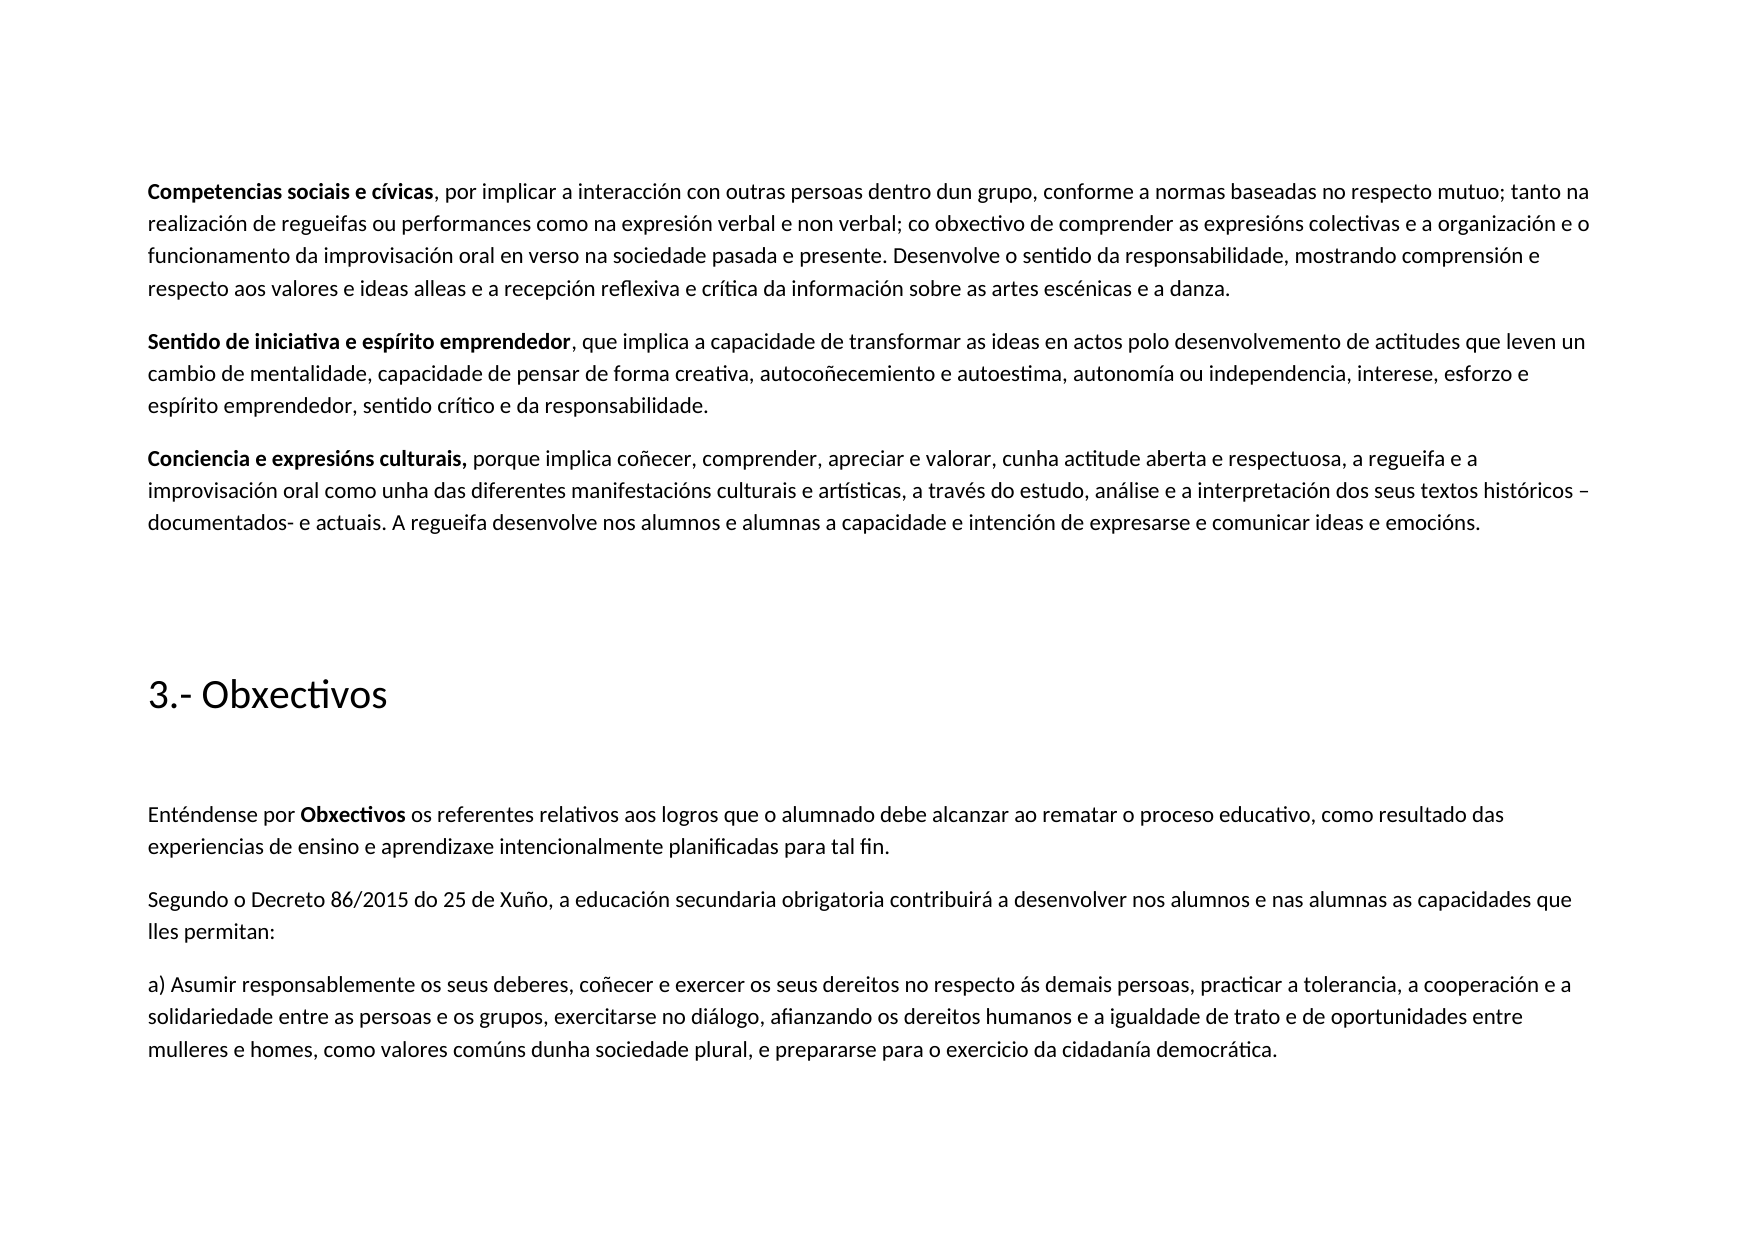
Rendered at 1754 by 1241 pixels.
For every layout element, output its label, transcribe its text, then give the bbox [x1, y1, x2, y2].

text Conciencia e expresións culturais, porque implica coñecer, comprender, apreciar e valorar, cunha actitude aberta e respectuosa, a regueifa e a improvisación oral como unha das diferentes manifestacións culturais e artísticas, a través do estudo, análise e a interpretación dos seus textos históricos –documentados- e actuais. A regueifa desenvolve nos alumnos e alumnas a capacidade e intención de expresarse e comunicar ideas e emocións. [148, 444, 1606, 537]
text Competencias sociais e cívicas, por implicar a interacción con outras persoas dentro dun grupo, conforme a normas baseadas no respecto mutuo; tanto na realización de regueifas ou performances como na expresión verbal e non verbal; co obxectivo de comprender as expresións colectivas e a organización e o funcionamento da improvisación oral en verso na sociedade pasada e presente. Desenvolve o sentido da responsabilidade, mostrando comprensión e respecto aos valores e ideas alleas e a recepción reflexiva e crítica da información sobre as artes escénicas e a danza. [148, 177, 1606, 302]
text Sentido de iniciativa e espírito emprendedor, que implica a capacidade de transformar as ideas en actos polo desenvolvemento de actitudes que leven un cambio de mentalidade, capacidade de pensar de forma creativa, autocoñecemiento e autoestima, autonomía ou independencia, interese, esforzo e espírito emprendedor, sentido crítico e da responsabilidade. [148, 327, 1606, 419]
text a) Asumir responsablemente os seus deberes, coñecer e exercer os seus dereitos no respecto ás demais persoas, practicar a tolerancia, a cooperación e a solidariedade entre as persoas e os grupos, exercitarse no diálogo, afianzando os dereitos humanos e a igualdade de trato e de oportunidades entre mulleres e homes, como valores comúns dunha sociedade plural, e prepararse para o exercicio da cidadanía democrática. [148, 970, 1606, 1063]
text Enténdense por Obxectivos os referentes relativos aos logros que o alumnado debe alcanzar ao rematar o proceso educativo, como resultado das experiencias de ensino e aprendizaxe intencionalmente planificadas para tal fin. [148, 800, 1606, 860]
text Segundo o Decreto 86/2015 do 25 de Xuño, a educación secundaria obrigatoria contribuirá a desenvolver nos alumnos e nas alumnas as capacidades que lles permitan: [148, 885, 1606, 945]
text 3.- Obxectivos [148, 668, 1606, 718]
